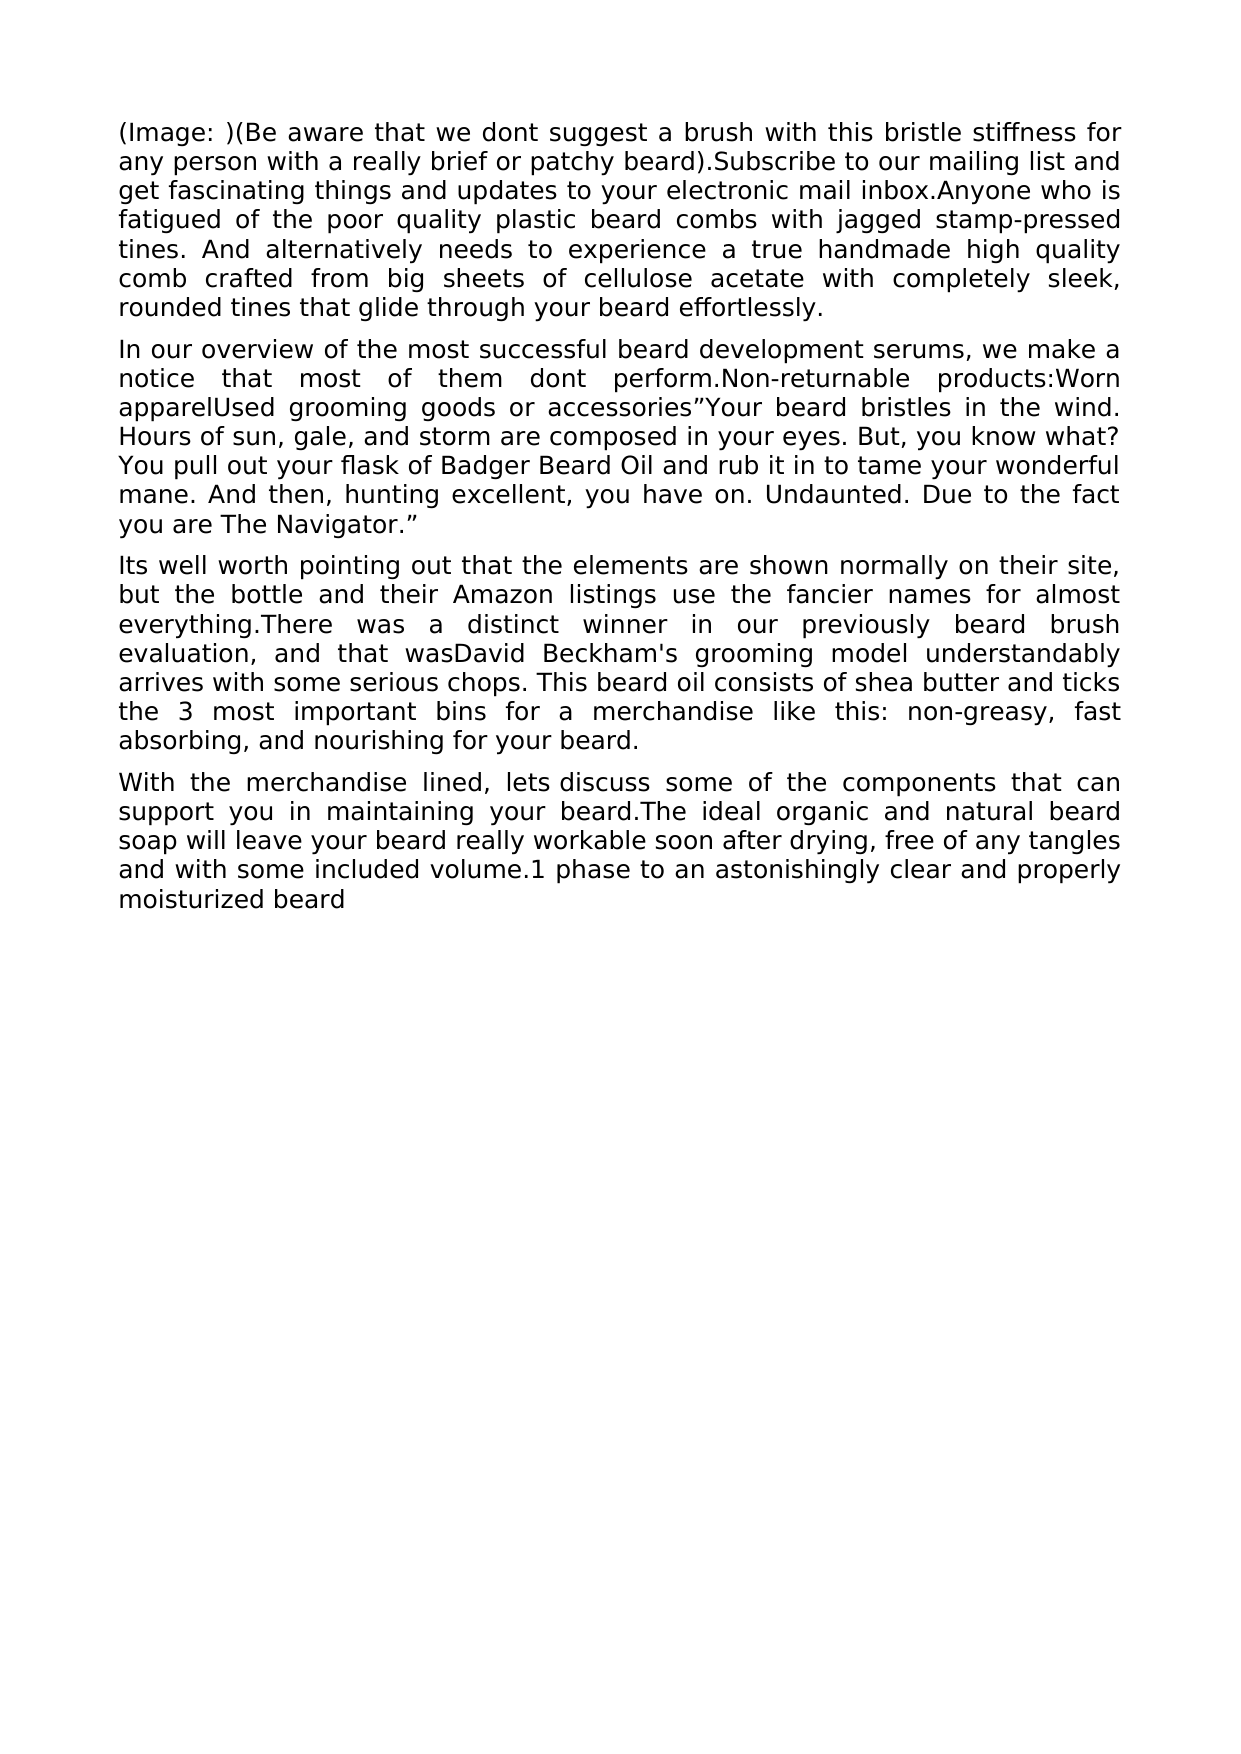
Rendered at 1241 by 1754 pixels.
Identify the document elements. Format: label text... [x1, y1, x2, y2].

text With the merchandise lined, lets discuss some of the components that can support you in maintaining your beard.The ideal organic and natural beard soap will leave your beard really workable soon after drying, free of any tangles and with some included volume.1 phase to an astonishingly clear and properly moisturized beard [118, 768, 1122, 914]
text In our overview of the most successful beard development serums, we make a notice that most of them dont perform.Non-returnable products:Worn apparelUsed grooming goods or accessories”Your beard bristles in the wind. Hours of sun, gale, and storm are composed in your eyes. But, you know what? You pull out your flask of Badger Beard Oil and rub it in to tame your wonderful mane. And then, hunting excellent, you have on. Undaunted. Due to the fact you are The Navigator.” [118, 335, 1122, 539]
text Its well worth pointing out that the elements are shown normally on their site, but the bottle and their Amazon listings use the fancier names for almost everything.There was a distinct winner in our previously beard brush evaluation, and that wasDavid Beckham's grooming model understandably arrives with some serious chops. This beard oil consists of shea butter and ticks the 3 most important bins for a merchandise like this: non-greasy, fast absorbing, and nourishing for your beard. [118, 551, 1122, 756]
text (Image: )(Be aware that we dont suggest a brush with this bristle stiffness for any person with a really brief or patchy beard).Subscribe to our mailing list and get fascinating things and updates to your electronic mail inbox.Anyone who is fatigued of the poor quality plastic beard combs with jagged stamp-pressed tines. And alternatively needs to experience a true handmade high quality comb crafted from big sheets of cellulose acetate with completely sleek, rounded tines that glide through your beard effortlessly. [118, 118, 1122, 322]
